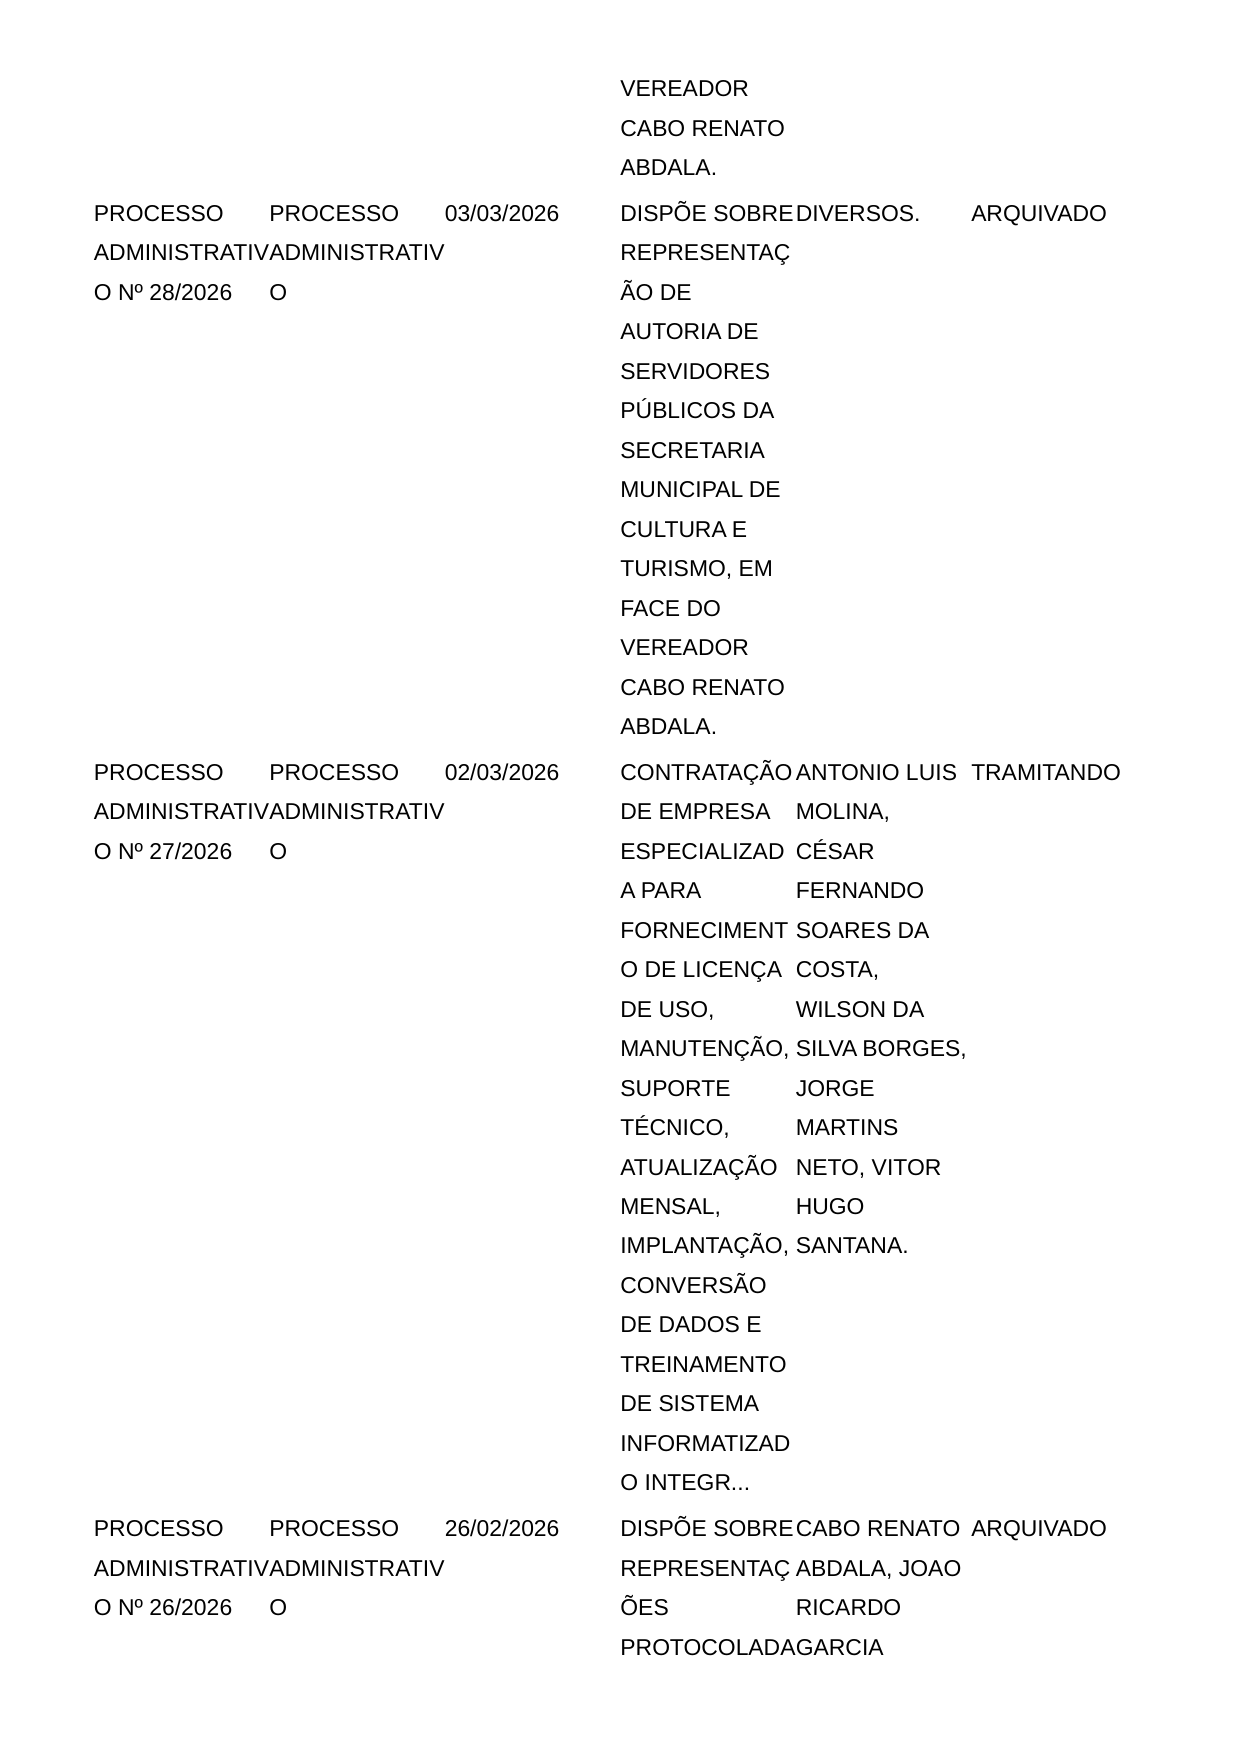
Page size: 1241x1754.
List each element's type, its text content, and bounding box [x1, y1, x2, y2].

table_cell VEREADOR CABO RENATO ABDALA. [620, 75, 796, 200]
table_cell CABO RENATO ABDALA, JOAO RICARDO GARCIA [796, 1515, 971, 1660]
table_cell 03/03/2026 [445, 200, 620, 759]
table_cell 02/03/2026 [445, 759, 620, 1515]
table_cell CONTRATAÇÃO DE EMPRESA ESPECIALIZADA PARA FORNECIMENTO DE LICENÇA DE USO, MANUTENÇÃO, SUPORTE TÉCNICO, ATUALIZAÇÃO MENSAL, IMPLANTAÇÃO, CONVERSÃO DE DADOS E TREINAMENTO DE SISTEMA INFORMATIZADO INTEGR... [620, 759, 796, 1515]
table_cell [445, 75, 620, 200]
table_cell [269, 75, 444, 200]
table_cell ANTONIO LUIS MOLINA, CÉSAR FERNANDO SOARES DA COSTA, WILSON DA SILVA BORGES, JORGE MARTINS NETO, VITOR HUGO SANTANA. [796, 759, 971, 1515]
table_cell ARQUIVADO [971, 1515, 1146, 1660]
table_cell PROCESSO ADMINISTRATIVO Nº 27/2026 [94, 759, 269, 1515]
table_cell DISPÕE SOBRE REPRESENTAÇÃO DE AUTORIA DE SERVIDORES PÚBLICOS DA SECRETARIA MUNICIPAL DE CULTURA E TURISMO, EM FACE DO VEREADOR CABO RENATO ABDALA. [620, 200, 796, 759]
table_cell PROCESSO ADMINISTRATIVO [269, 759, 444, 1515]
table_cell 26/02/2026 [445, 1515, 620, 1660]
table_cell PROCESSO ADMINISTRATIVO Nº 28/2026 [94, 200, 269, 759]
table_cell DISPÕE SOBRE REPRESENTAÇÕES PROTOCOLADA [620, 1515, 796, 1660]
table_cell [94, 75, 269, 200]
table_cell [796, 75, 971, 200]
table_cell DIVERSOS. [796, 200, 971, 759]
table_cell PROCESSO ADMINISTRATIVO Nº 26/2026 [94, 1515, 269, 1660]
table_cell ARQUIVADO [971, 200, 1146, 759]
table_cell TRAMITANDO [971, 759, 1146, 1515]
table_cell PROCESSO ADMINISTRATIVO [269, 200, 444, 759]
table_cell PROCESSO ADMINISTRATIVO [269, 1515, 444, 1660]
table_cell [971, 75, 1146, 200]
